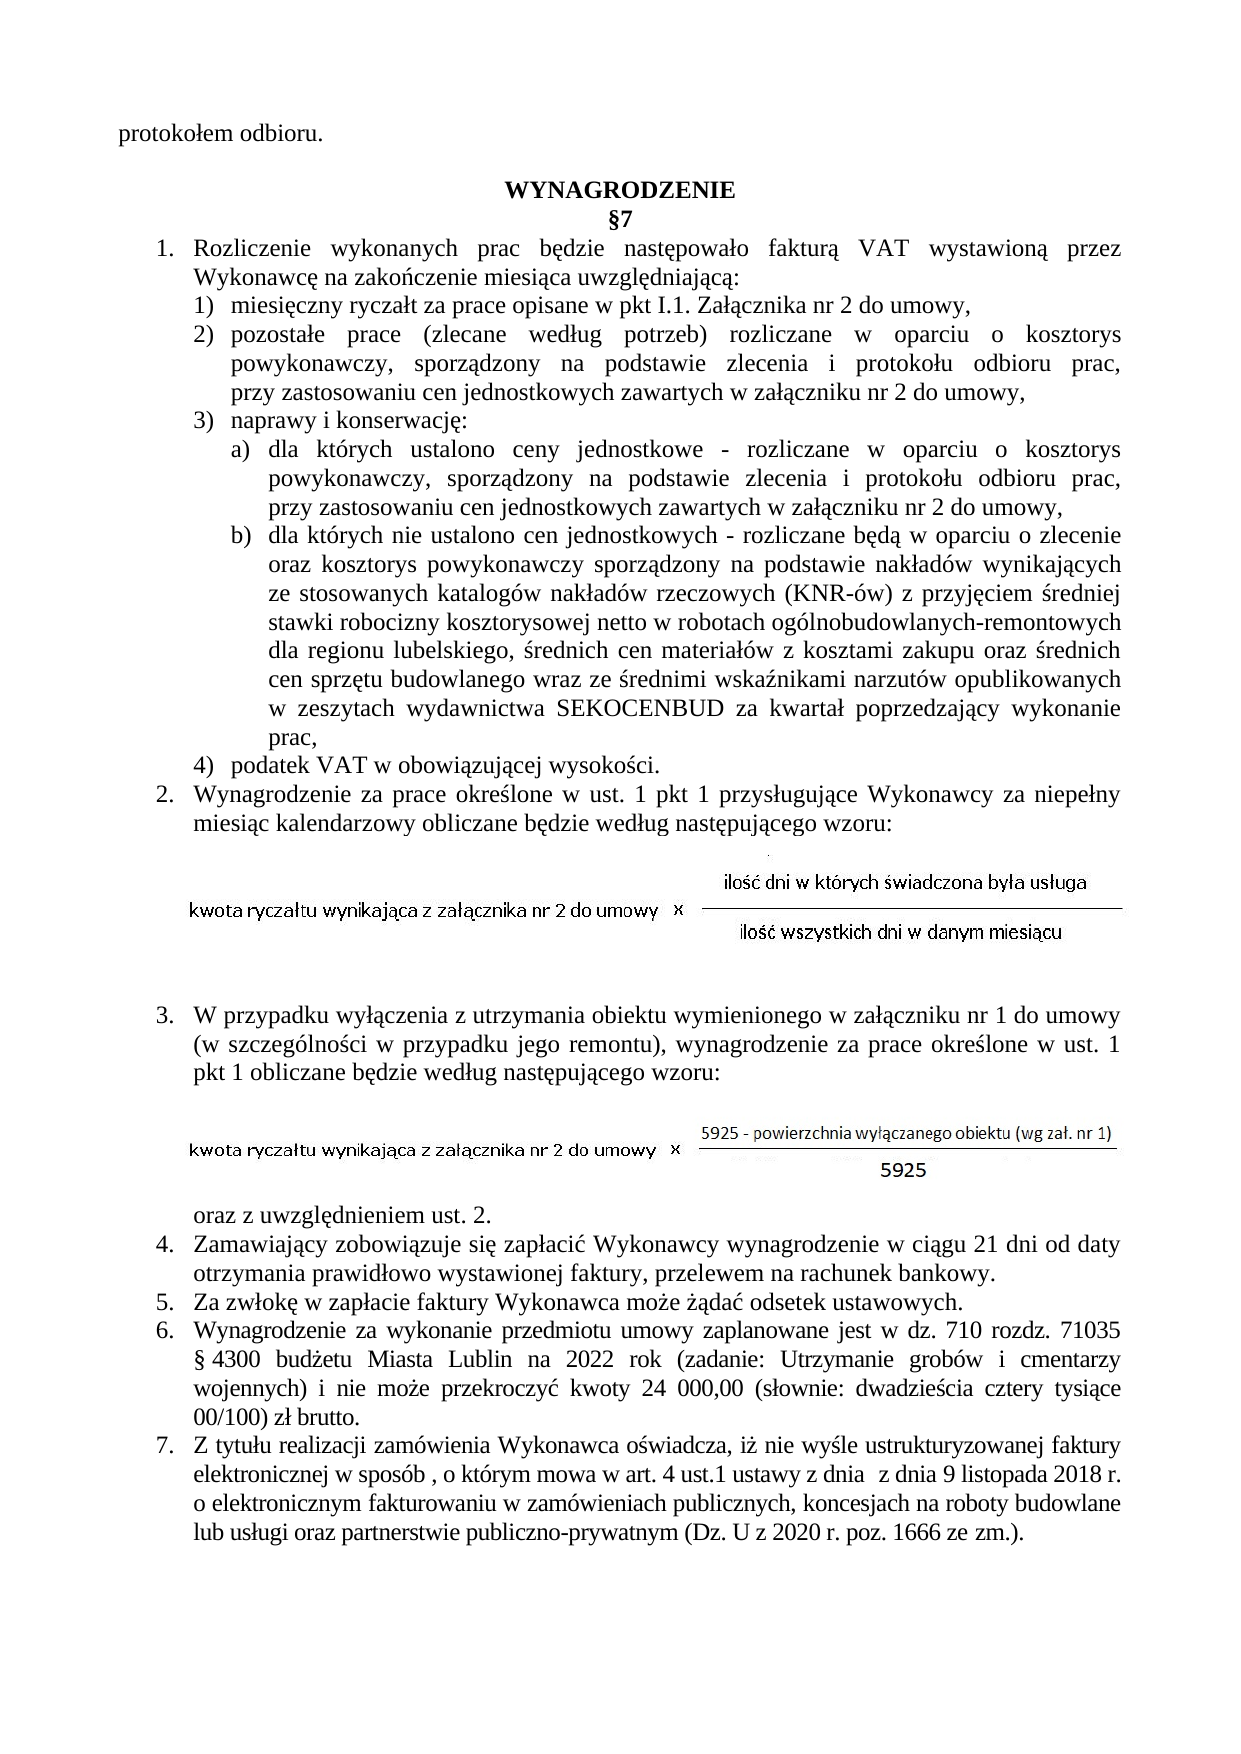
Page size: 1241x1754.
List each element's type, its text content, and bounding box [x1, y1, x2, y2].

list naprawy i konserwację: [193, 406, 1122, 434]
list dla których ustalono ceny jednostkowe - rozliczane w oparciu o kosztorys powykonawczy, sporządzony na podstawie zlecenia i protokołu odbioru prac, przy zastosowaniu cen jednostkowych zawartych w załączniku nr 2 do umowy, [231, 434, 1122, 521]
list pozostałe prace (zlecane według potrzeb) rozliczane w oparciu o kosztorys powykonawczy, sporządzony na podstawie zlecenia i protokołu odbioru prac, przy zastosowaniu cen jednostkowych zawartych w załączniku nr 2 do umowy, [193, 319, 1122, 406]
list dla których nie ustalono cen jednostkowych - rozliczane będą w oparciu o zlecenie oraz kosztorys powykonawczy sporządzony na podstawie nakładów wynikających ze stosowanych katalogów nakładów rzeczowych (KNR-ów) z przyjęciem średniej stawki robocizny kosztorysowej netto w robotach ogólnobudowlanych-remontowych dla regionu lubelskiego, średnich cen materiałów z kosztami zakupu oraz średnich cen sprzętu budowlanego wraz ze średnimi wskaźnikami narzutów opublikowanych w zeszytach wydawnictwa SEKOCENBUD za kwartał poprzedzający wykonanie prac, [231, 521, 1122, 751]
list Rozliczenie wykonanych prac będzie następowało fakturą VAT wystawioną przez Wykonawcę na zakończenie miesiąca uwzględniającą: [156, 233, 1122, 291]
list Wynagrodzenie za prace określone w ust. 1 pkt 1 przysługujące Wykonawcy za niepełny miesiąc kalendarzowy obliczane będzie według następującego wzoru: [156, 779, 1122, 837]
text §7 [118, 204, 1122, 233]
text protokołem odbioru. [118, 118, 1122, 147]
list Wynagrodzenie za wykonanie przedmiotu umowy zaplanowane jest w dz. 710 rozdz. 71035 § 4300 budżetu Miasta Lublin na 2022 rok (zadanie: Utrzymanie grobów i cmentarzy wojennych) i nie może przekroczyć kwoty 24 000,00 (słownie: dwadzieścia cztery tysiące 00/100) zł brutto. [156, 1316, 1122, 1431]
list Z tytułu realizacji zamówienia Wykonawca oświadcza, iż nie wyśle ustrukturyzowanej faktury elektronicznej w sposób , o którym mowa w art. 4 ust.1 ustawy z dnia z dnia 9 listopada 2018 r. o elektronicznym fakturowaniu w zamówieniach publicznych, koncesjach na roboty budowlane lub usługi oraz partnerstwie publiczno-prywatnym (Dz. U z 2020 r. poz. 1666 ze zm.). [156, 1431, 1122, 1546]
list oraz z uwzględnieniem ust. 2. [156, 1086, 1122, 1229]
picture [185, 1086, 1152, 1201]
list W przypadku wyłączenia z utrzymania obiektu wymienionego w załączniku nr 1 do umowy (w szczególności w przypadku jego remontu), wynagrodzenie za prace określone w ust. 1 pkt 1 obliczane będzie według następującego wzoru: [156, 1000, 1122, 1086]
list Za zwłokę w zapłacie faktury Wykonawca może żądać odsetek ustawowych. [156, 1287, 1122, 1316]
picture [185, 836, 1152, 972]
text WYNAGRODZENIE [118, 176, 1122, 204]
list Zamawiający zobowiązuje się zapłacić Wykonawcy wynagrodzenie w ciągu 21 dni od daty otrzymania prawidłowo wystawionej faktury, przelewem na rachunek bankowy. [156, 1229, 1122, 1287]
list miesięczny ryczałt za prace opisane w pkt I.1. Załącznika nr 2 do umowy, [193, 291, 1122, 319]
list podatek VAT w obowiązującej wysokości. [193, 751, 1122, 779]
